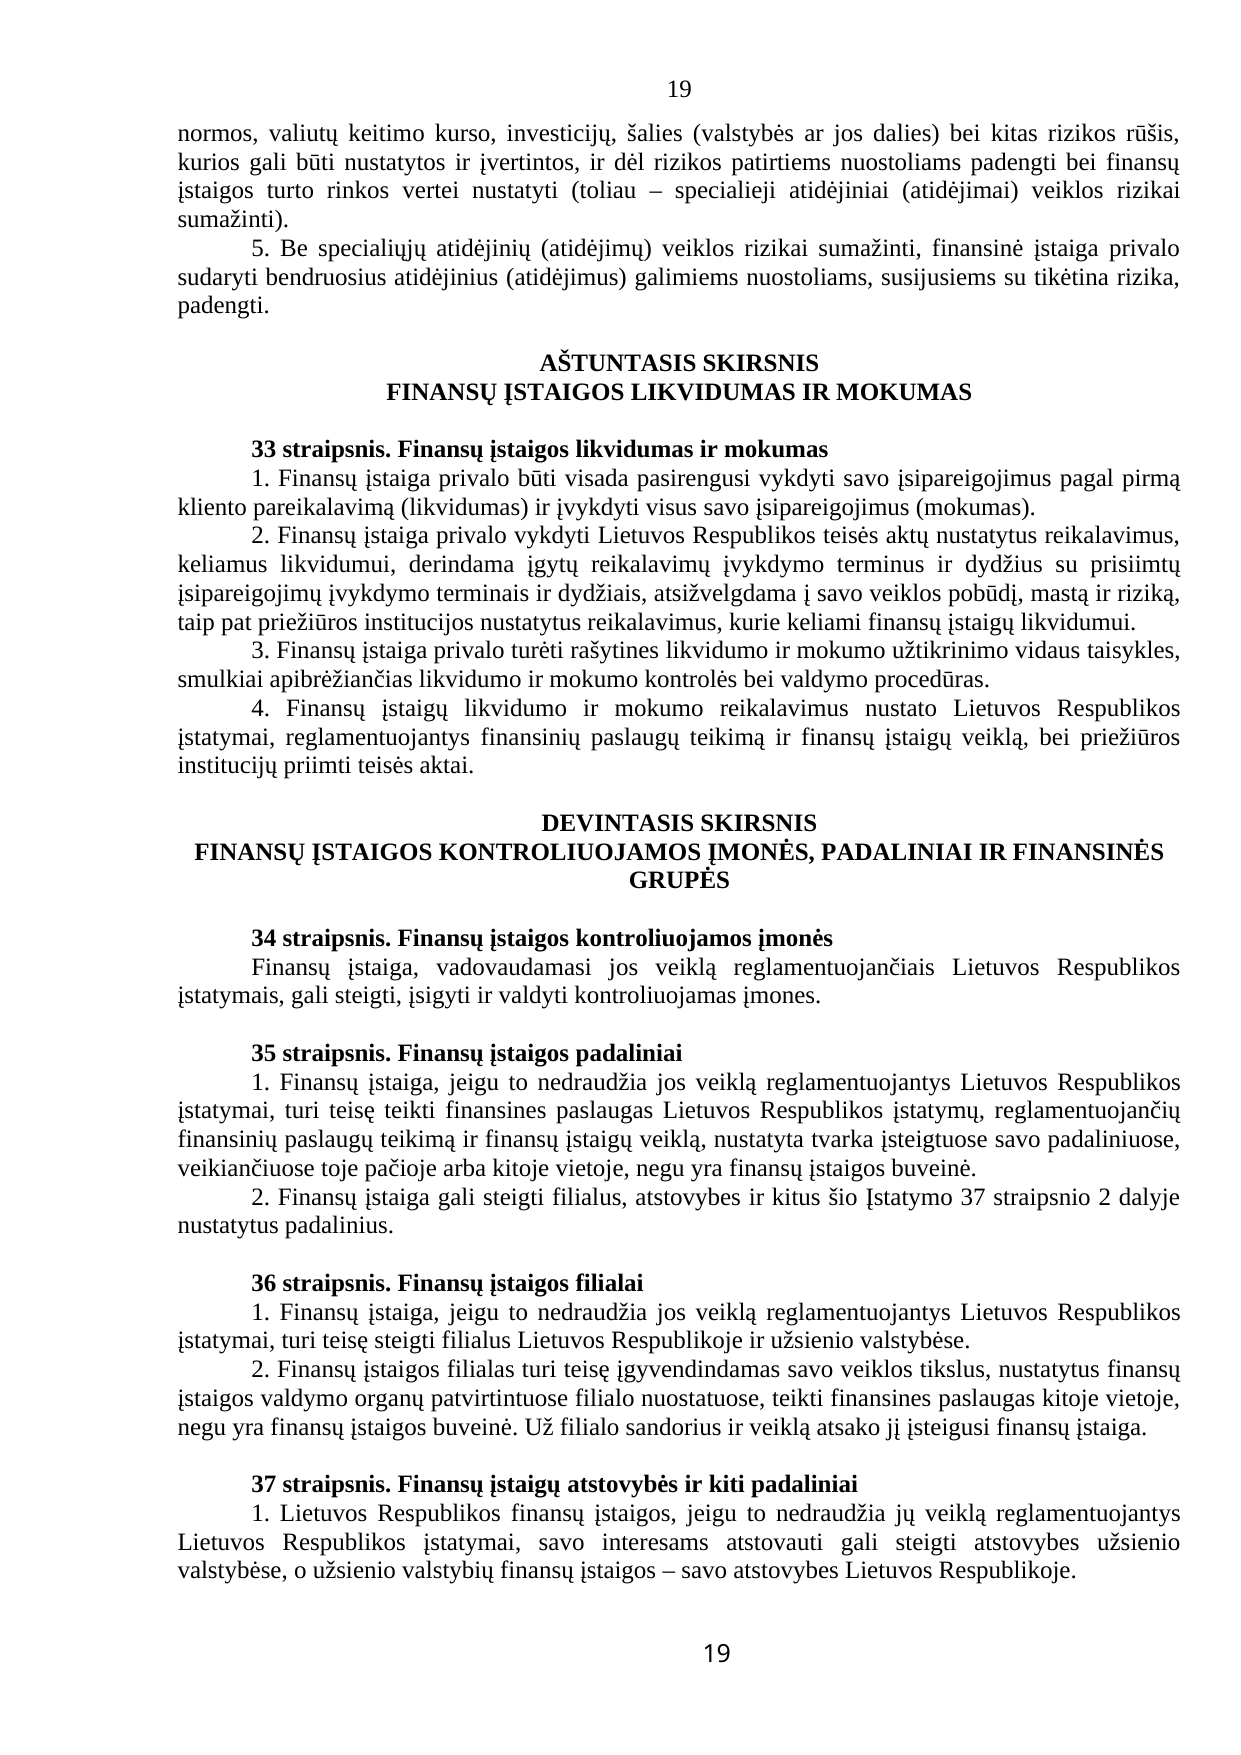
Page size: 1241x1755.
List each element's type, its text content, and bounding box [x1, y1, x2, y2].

text 1. Finansų įstaiga, jeigu to nedraudžia jos veiklą reglamentuojantys Lietuvos Respublikos įstatymai, turi teisę steigti filialus Lietuvos Respublikoje ir užsienio valstybėse. [177, 1297, 1181, 1354]
text 37 straipsnis. Finansų įstaigų atstovybės ir kiti padaliniai [177, 1469, 1181, 1498]
text 1. Finansų įstaiga privalo būti visada pasirengusi vykdyti savo įsipareigojimus pagal pirmą kliento pareikalavimą (likvidumas) ir įvykdyti visus savo įsipareigojimus (mokumas). [177, 463, 1181, 521]
text 36 straipsnis. Finansų įstaigos filialai [177, 1268, 1181, 1297]
text 34 straipsnis. Finansų įstaigos kontroliuojamos įmonės [177, 923, 1181, 952]
text FINANSŲ ĮSTAIGOS KONTROLIUOJAMOS ĮMONĖS, PADALINIAI IR FINANSINĖS GRUPĖS [177, 837, 1181, 894]
text 35 straipsnis. Finansų įstaigos padaliniai [177, 1038, 1181, 1067]
text 3. Finansų įstaiga privalo turėti rašytines likvidumo ir mokumo užtikrinimo vidaus taisykles, smulkiai apibrėžiančias likvidumo ir mokumo kontrolės bei valdymo procedūras. [177, 636, 1181, 693]
text 1. Finansų įstaiga, jeigu to nedraudžia jos veiklą reglamentuojantys Lietuvos Respublikos įstatymai, turi teisę teikti finansines paslaugas Lietuvos Respublikos įstatymų, reglamentuojančių finansinių paslaugų teikimą ir finansų įstaigų veiklą, nustatyta tvarka įsteigtuose savo padaliniuose, veikiančiuose toje pačioje arba kitoje vietoje, negu yra finansų įstaigos buveinė. [177, 1067, 1181, 1182]
text AŠTUNTASIS SKIRSNIS [177, 348, 1181, 377]
text FINANSŲ ĮSTAIGOS LIKVIDUMAS IR MOKUMAS [177, 377, 1181, 406]
text DEVINTASIS SKIRSNIS [177, 808, 1181, 837]
text 2. Finansų įstaigos filialas turi teisę įgyvendindamas savo veiklos tikslus, nustatytus finansų įstaigos valdymo organų patvirtintuose filialo nuostatuose, teikti finansines paslaugas kitoje vietoje, negu yra finansų įstaigos buveinė. Už filialo sandorius ir veiklą atsako jį įsteigusi finansų įstaiga. [177, 1354, 1181, 1441]
text 5. Be specialiųjų atidėjinių (atidėjimų) veiklos rizikai sumažinti, finansinė įstaiga privalo sudaryti bendruosius atidėjinius (atidėjimus) galimiems nuostoliams, susijusiems su tikėtina rizika, padengti. [177, 233, 1181, 319]
text 2. Finansų įstaiga privalo vykdyti Lietuvos Respublikos teisės aktų nustatytus reikalavimus, keliamus likvidumui, derindama įgytų reikalavimų įvykdymo terminus ir dydžius su prisiimtų įsipareigojimų įvykdymo terminais ir dydžiais, atsižvelgdama į savo veiklos pobūdį, mastą ir riziką, taip pat priežiūros institucijos nustatytus reikalavimus, kurie keliami finansų įstaigų likvidumui. [177, 521, 1181, 636]
text Finansų įstaiga, vadovaudamasi jos veiklą reglamentuojančiais Lietuvos Respublikos įstatymais, gali steigti, įsigyti ir valdyti kontroliuojamas įmones. [177, 952, 1181, 1009]
text normos, valiutų keitimo kurso, investicijų, šalies (valstybės ar jos dalies) bei kitas rizikos rūšis, kurios gali būti nustatytos ir įvertintos, ir dėl rizikos patirtiems nuostoliams padengti bei finansų įstaigos turto rinkos vertei nustatyti (toliau – specialieji atidėjiniai (atidėjimai) veiklos rizikai sumažinti). [177, 118, 1181, 233]
text 4. Finansų įstaigų likvidumo ir mokumo reikalavimus nustato Lietuvos Respublikos įstatymai, reglamentuojantys finansinių paslaugų teikimą ir finansų įstaigų veiklą, bei priežiūros institucijų priimti teisės aktai. [177, 693, 1181, 779]
text 33 straipsnis. Finansų įstaigos likvidumas ir mokumas [177, 434, 1181, 463]
text 1. Lietuvos Respublikos finansų įstaigos, jeigu to nedraudžia jų veiklą reglamentuojantys Lietuvos Respublikos įstatymai, savo interesams atstovauti gali steigti atstovybes užsienio valstybėse, o užsienio valstybių finansų įstaigos – savo atstovybes Lietuvos Respublikoje. [177, 1498, 1181, 1584]
text 2. Finansų įstaiga gali steigti filialus, atstovybes ir kitus šio Įstatymo 37 straipsnio 2 dalyje nustatytus padalinius. [177, 1182, 1181, 1239]
